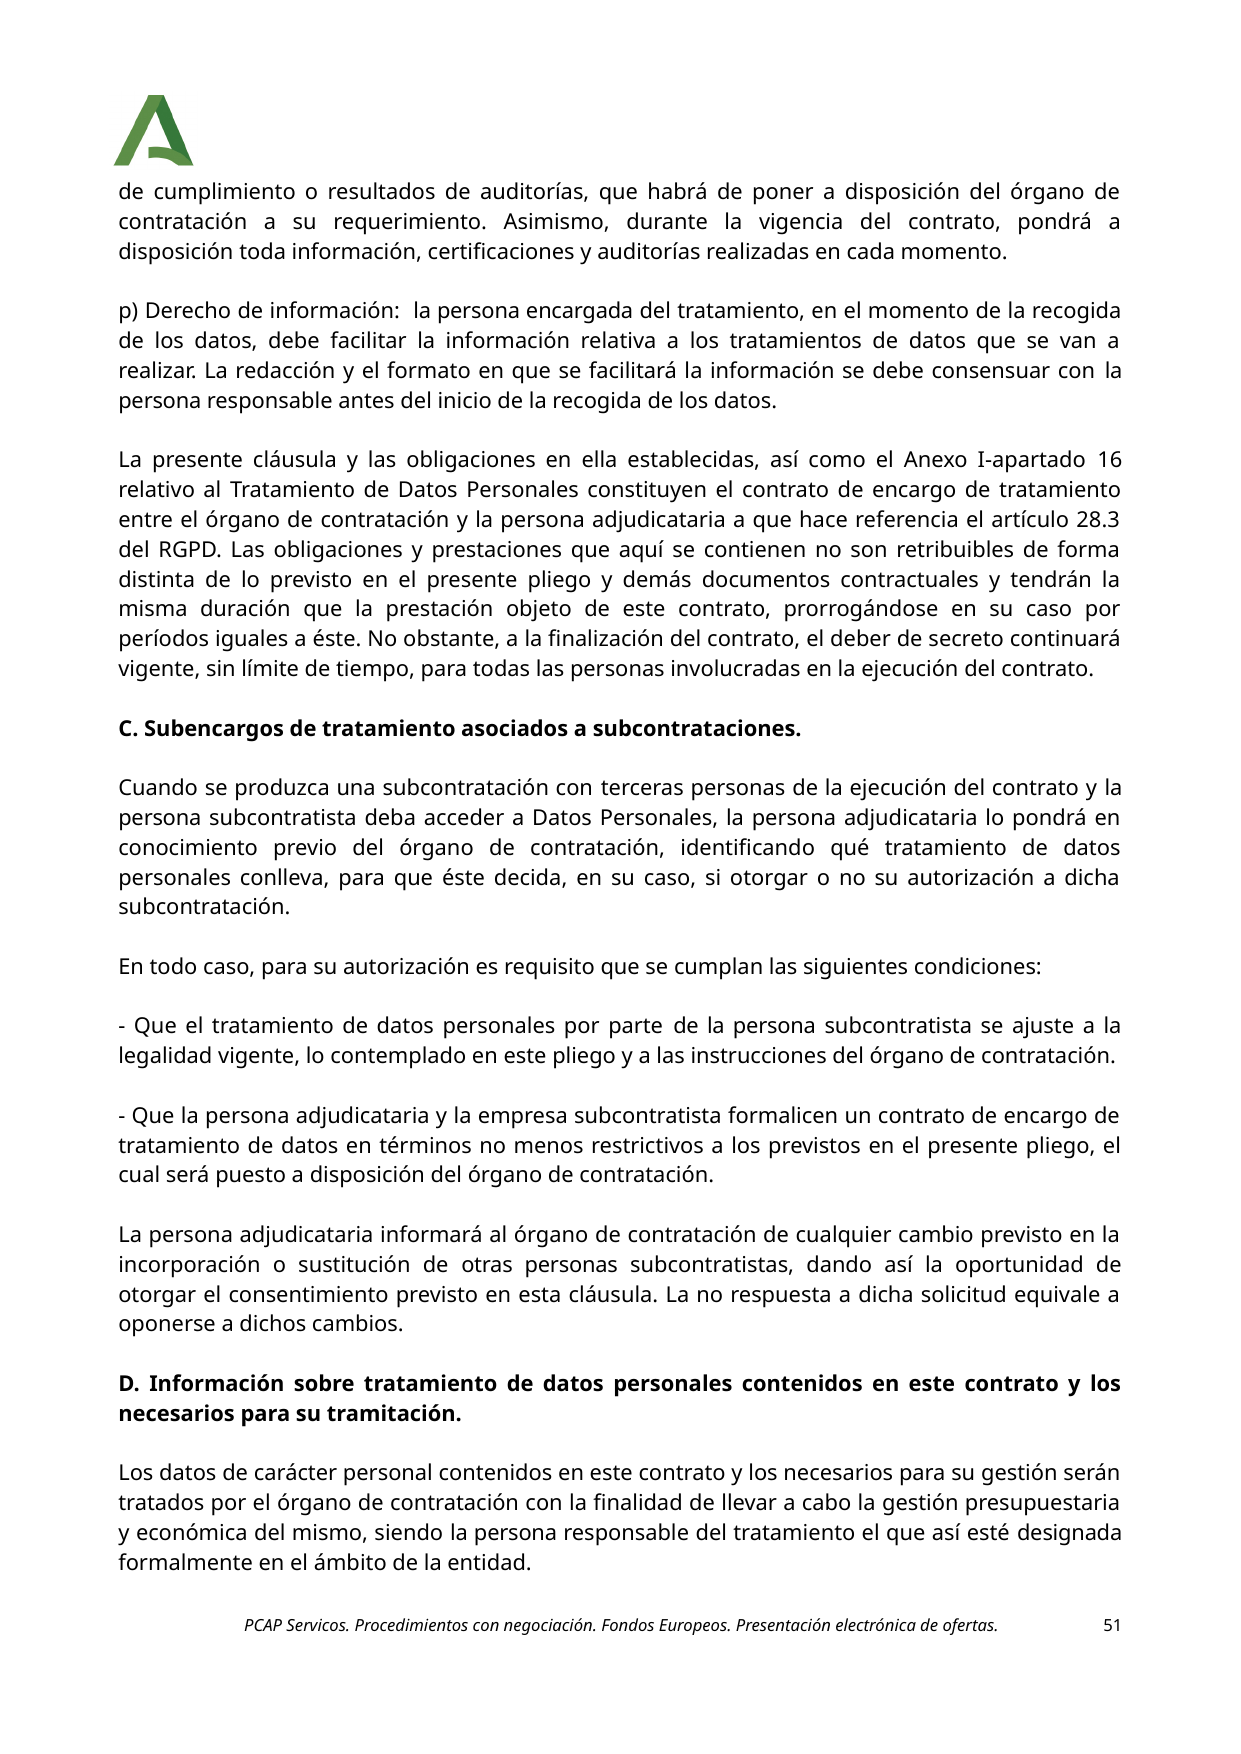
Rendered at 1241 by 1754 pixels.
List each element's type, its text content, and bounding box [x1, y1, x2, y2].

text p) Derecho de información: la persona encargada del tratamiento, en el momento de la recogida de los datos, debe facilitar la información relativa a los tratamientos de datos que se van a realizar. La redacción y el formato en que se facilitará la información se debe consensuar con la persona responsable antes del inicio de la recogida de los datos. [118, 296, 1122, 415]
text de cumplimiento o resultados de auditorías, que habrá de poner a disposición del órgano de contratación a su requerimiento. Asimismo, durante la vigencia del contrato, pondrá a disposición toda información, certificaciones y auditorías realizadas en cada momento. [118, 176, 1122, 266]
text - Que la persona adjudicataria y la empresa subcontratista formalicen un contrato de encargo de tratamiento de datos en términos no menos restrictivos a los previstos en el presente pliego, el cual será puesto a disposición del órgano de contratación. [118, 1100, 1122, 1189]
text Los datos de carácter personal contenidos en este contrato y los necesarios para su gestión serán tratados por el órgano de contratación con la finalidad de llevar a cabo la gestión presupuestaria y económica del mismo, siendo la persona responsable del tratamiento el que así esté designada formalmente en el ámbito de la entidad. [118, 1457, 1122, 1577]
text C. Subencargos de tratamiento asociados a subcontrataciones. [118, 713, 1122, 742]
text - Que el tratamiento de datos personales por parte de la persona subcontratista se ajuste a la legalidad vigente, lo contemplado en este pliego y a las instrucciones del órgano de contratación. [118, 1011, 1122, 1070]
text Cuando se produzca una subcontratación con terceras personas de la ejecución del contrato y la persona subcontratista deba acceder a Datos Personales, la persona adjudicataria lo pondrá en conocimiento previo del órgano de contratación, identificando qué tratamiento de datos personales conlleva, para que éste decida, en su caso, si otorgar o no su autorización a dicha subcontratación. [118, 772, 1122, 921]
text La persona adjudicataria informará al órgano de contratación de cualquier cambio previsto en la incorporación o sustitución de otras personas subcontratistas, dando así la oportunidad de otorgar el consentimiento previsto en esta cláusula. La no respuesta a dicha solicitud equivale a oponerse a dichos cambios. [118, 1219, 1122, 1338]
text En todo caso, para su autorización es requisito que se cumplan las siguientes condiciones: [118, 951, 1122, 981]
text D. Información sobre tratamiento de datos personales contenidos en este contrato y los necesarios para su tramitación. [118, 1368, 1122, 1428]
text La presente cláusula y las obligaciones en ella establecidas, así como el Anexo I-apartado 16 relativo al Tratamiento de Datos Personales constituyen el contrato de encargo de tratamiento entre el órgano de contratación y la persona adjudicataria a que hace referencia el artículo 28.3 del RGPD. Las obligaciones y prestaciones que aquí se contienen no son retribuibles de forma distinta de lo previsto en el presente pliego y demás documentos contractuales y tendrán la misma duración que la prestación objeto de este contrato, prorrogándose en su caso por períodos iguales a éste. No obstante, a la finalización del contrato, el deber de secreto continuará vigente, sin límite de tiempo, para todas las personas involucradas en la ejecución del contrato. [118, 444, 1122, 683]
picture [109, 91, 198, 170]
